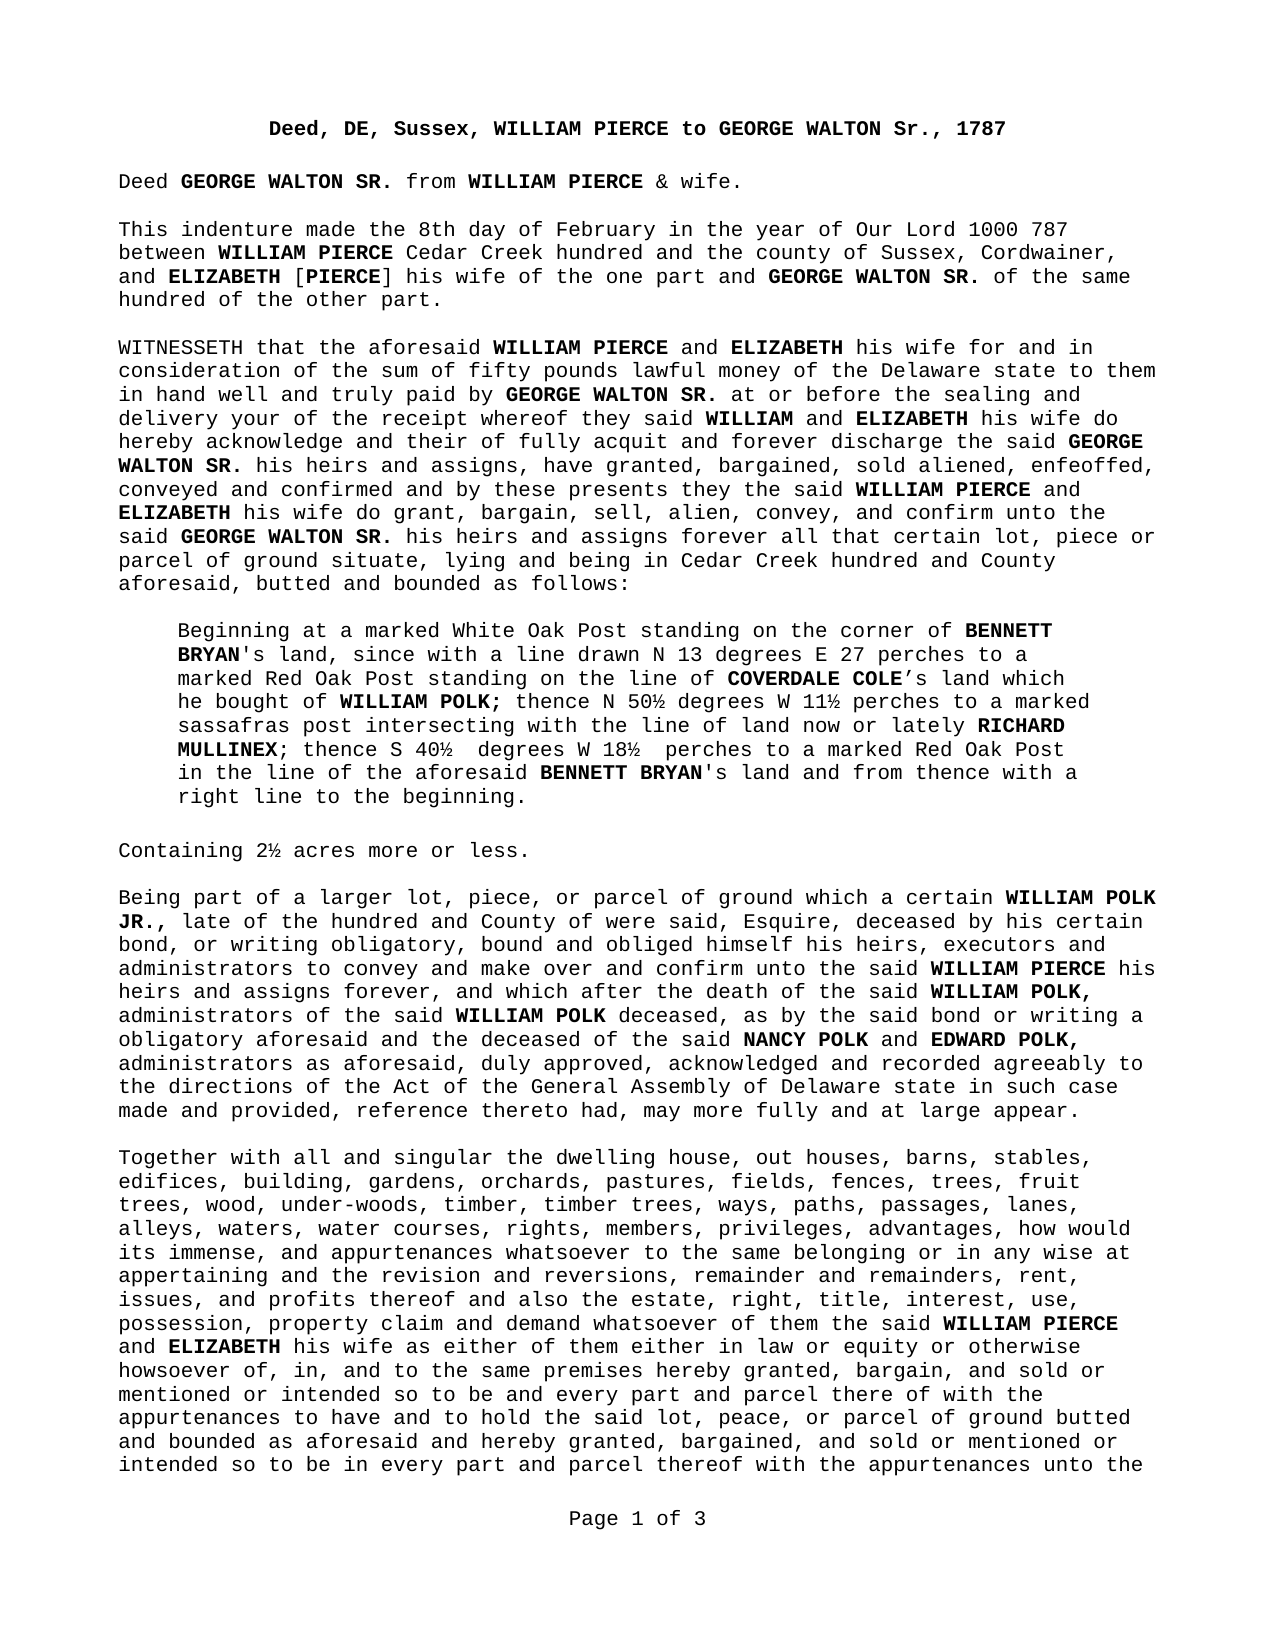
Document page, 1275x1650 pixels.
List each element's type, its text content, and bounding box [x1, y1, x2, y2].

text Beginning at a marked White Oak Post standing on the corner of Bennett Bryan's land, since with a line drawn N 13 degrees E 27 perches to a marked Red Oak Post standing on the line of Coverdale Cole’s land which he bought of William Polk; thence N 50½ degrees W 11½ perches to a marked sassafras post intersecting with the line of land now or lately Richard Mullinex; thence S 40½ degrees W 18½ perches to a marked Red Oak Post in the line of the aforesaid Bennett Bryan's land and from thence with a right line to the beginning. [177, 621, 1098, 810]
text Containing 2½ acres more or less. [118, 840, 1157, 863]
text Together with all and singular the dwelling house, out houses, barns, stables, edifices, building, gardens, orchards, pastures, fields, fences, trees, fruit trees, wood, under-woods, timber, timber trees, ways, paths, passages, lanes, alleys, waters, water courses, rights, members, privileges, advantages, how would its immense, and appurtenances whatsoever to the same belonging or in any wise at appertaining and the revision and reversions, remainder and remainders, rent, issues, and profits thereof and also the estate, right, title, interest, use, possession, property claim and demand whatsoever of them the said William Pierce and Elizabeth his wife as either of them either in law or equity or otherwise howsoever of, in, and to the same premises hereby granted, bargain, and sold or mentioned or intended so to be and every part and parcel there of with the appurtenances to have and to hold the said lot, peace, or parcel of ground butted and bounded as aforesaid and hereby granted, bargained, and sold or mentioned or intended so to be in every part and parcel thereof with the appurtenances unto the [118, 1147, 1157, 1478]
text Being part of a larger lot, piece, or parcel of ground which a certain William Polk Jr., late of the hundred and County of were said, Esquire, deceased by his certain bond, or writing obligatory, bound and obliged himself his heirs, executors and administrators to convey and make over and confirm unto the said William Pierce his heirs and assigns forever, and which after the death of the said William Polk, administrators of the said William Polk deceased, as by the said bond or writing a obligatory aforesaid and the deceased of the said Nancy Polk and Edward Polk, administrators as aforesaid, duly approved, acknowledged and recorded agreeably to the directions of the Act of the General Assembly of Delaware state in such case made and provided, reference thereto had, may more fully and at large appear. [118, 887, 1157, 1123]
text This indenture made the 8th day of February in the year of Our Lord 1000 787 between William Pierce Cedar Creek hundred and the county of Sussex, Cordwainer, and Elizabeth [Pierce] his wife of the one part and George Walton Sr. of the same hundred of the other part. [118, 218, 1157, 313]
text Deed George Walton Sr. from William Pierce & wife. [118, 171, 1157, 195]
text WITNESSETH that the aforesaid William Pierce and Elizabeth his wife for and in consideration of the sum of fifty pounds lawful money of the Delaware state to them in hand well and truly paid by George Walton Sr. at or before the sealing and delivery your of the receipt whereof they said William and Elizabeth his wife do hereby acknowledge and their of fully acquit and forever discharge the said George Walton Sr. his heirs and assigns, have granted, bargained, sold aliened, enfeoffed, conveyed and confirmed and by these presents they the said William Pierce and Elizabeth his wife do grant, bargain, sell, alien, convey, and confirm unto the said George Walton Sr. his heirs and assigns forever all that certain lot, piece or parcel of ground situate, lying and being in Cedar Creek hundred and County aforesaid, butted and bounded as follows: [118, 337, 1157, 597]
